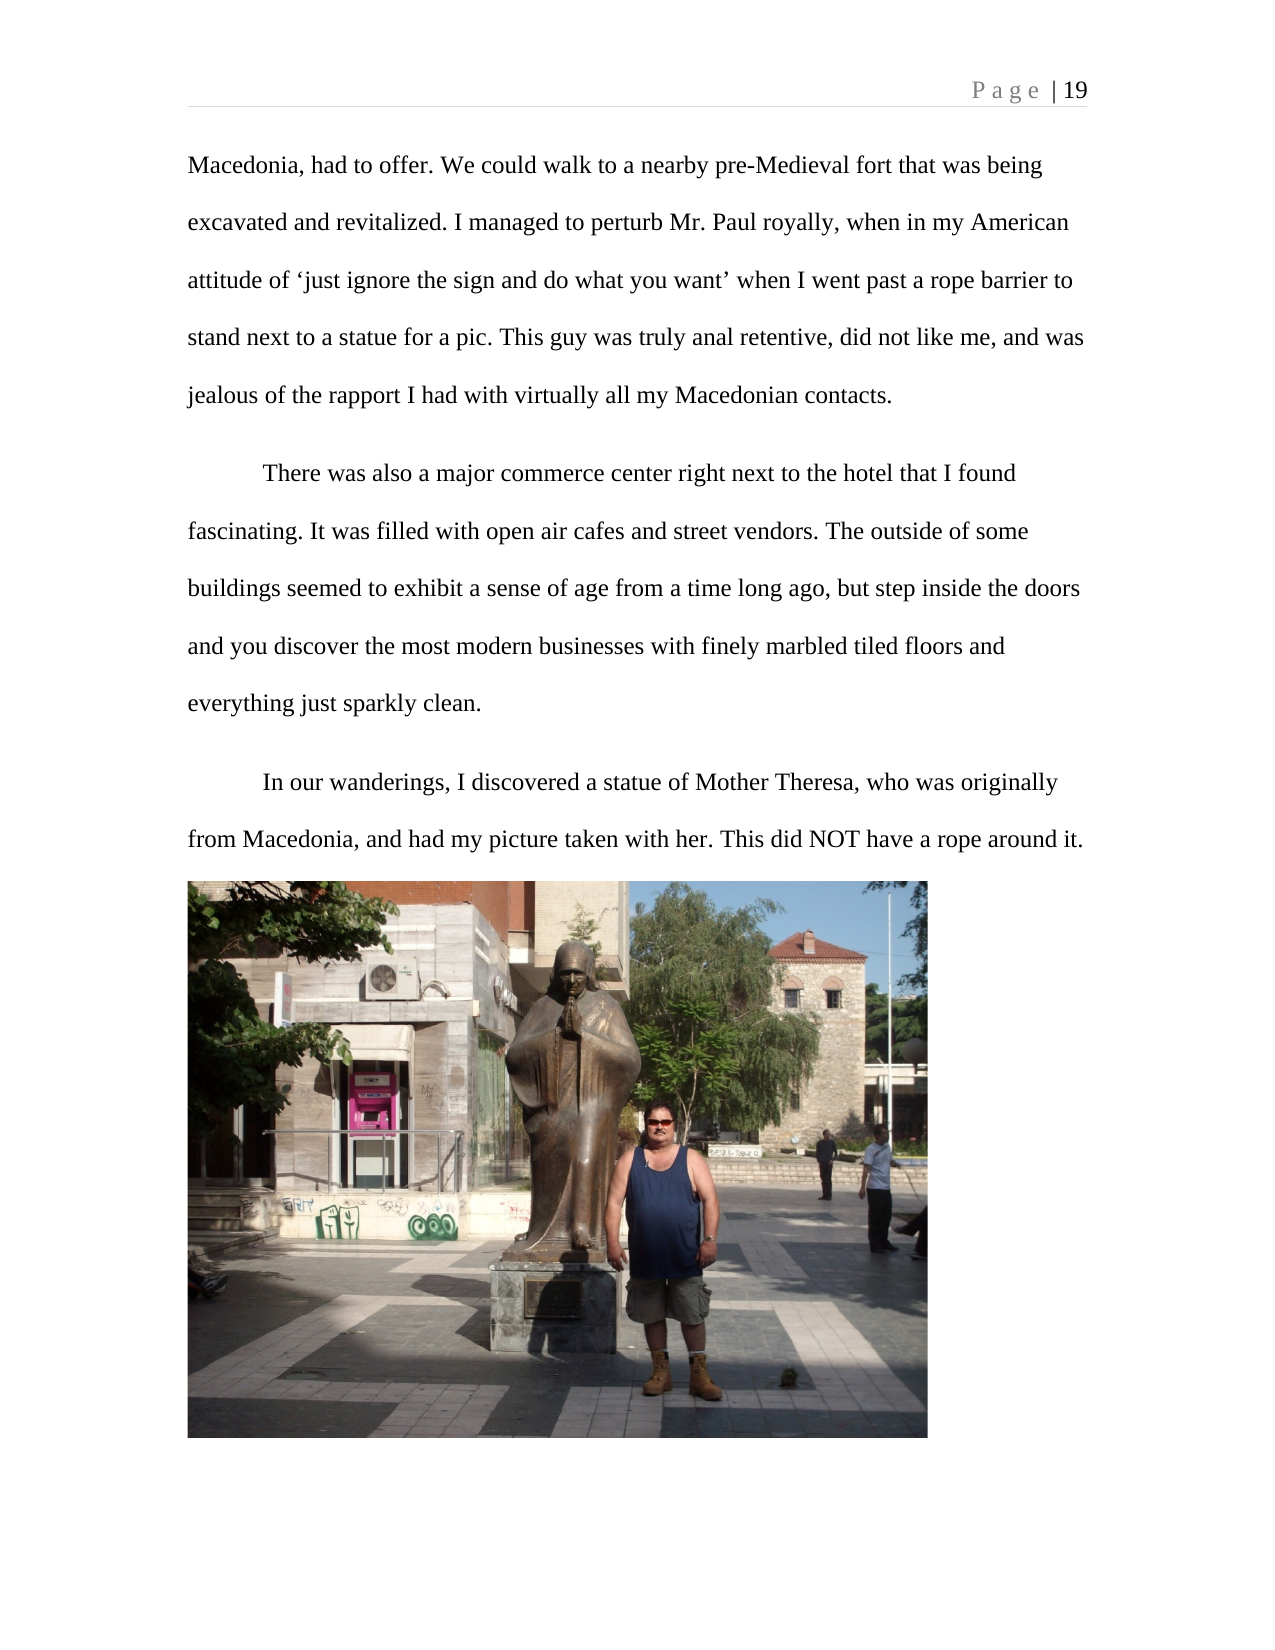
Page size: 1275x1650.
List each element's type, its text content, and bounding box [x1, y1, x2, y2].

picture [187, 881, 928, 1438]
text Macedonia, had to offer. We could walk to a nearby pre-Medieval fort that was being excavated and revitalized. I managed to perturb Mr. Paul royally, when in my American attitude of ‘just ignore the sign and do what you want’ when I went past a rope barrier to stand next to a statue for a pic. This guy was truly anal retentive, did not like me, and was jealous of the rapport I had with virtually all my Macedonian contacts. [187, 150, 1087, 409]
text There was also a major commerce center right next to the hotel that I found fascinating. It was filled with open air cafes and street vendors. The outside of some buildings seemed to exhibit a sense of age from a time long ago, but step inside the doors and you discover the most modern businesses with finely marbled tiled floors and everything just sparkly clean. [187, 458, 1087, 717]
text In our wanderings, I discovered a statue of Mother Theresa, who was originally from Macedonia, and had my picture taken with her. This did NOT have a rope around it. [187, 767, 1087, 1443]
